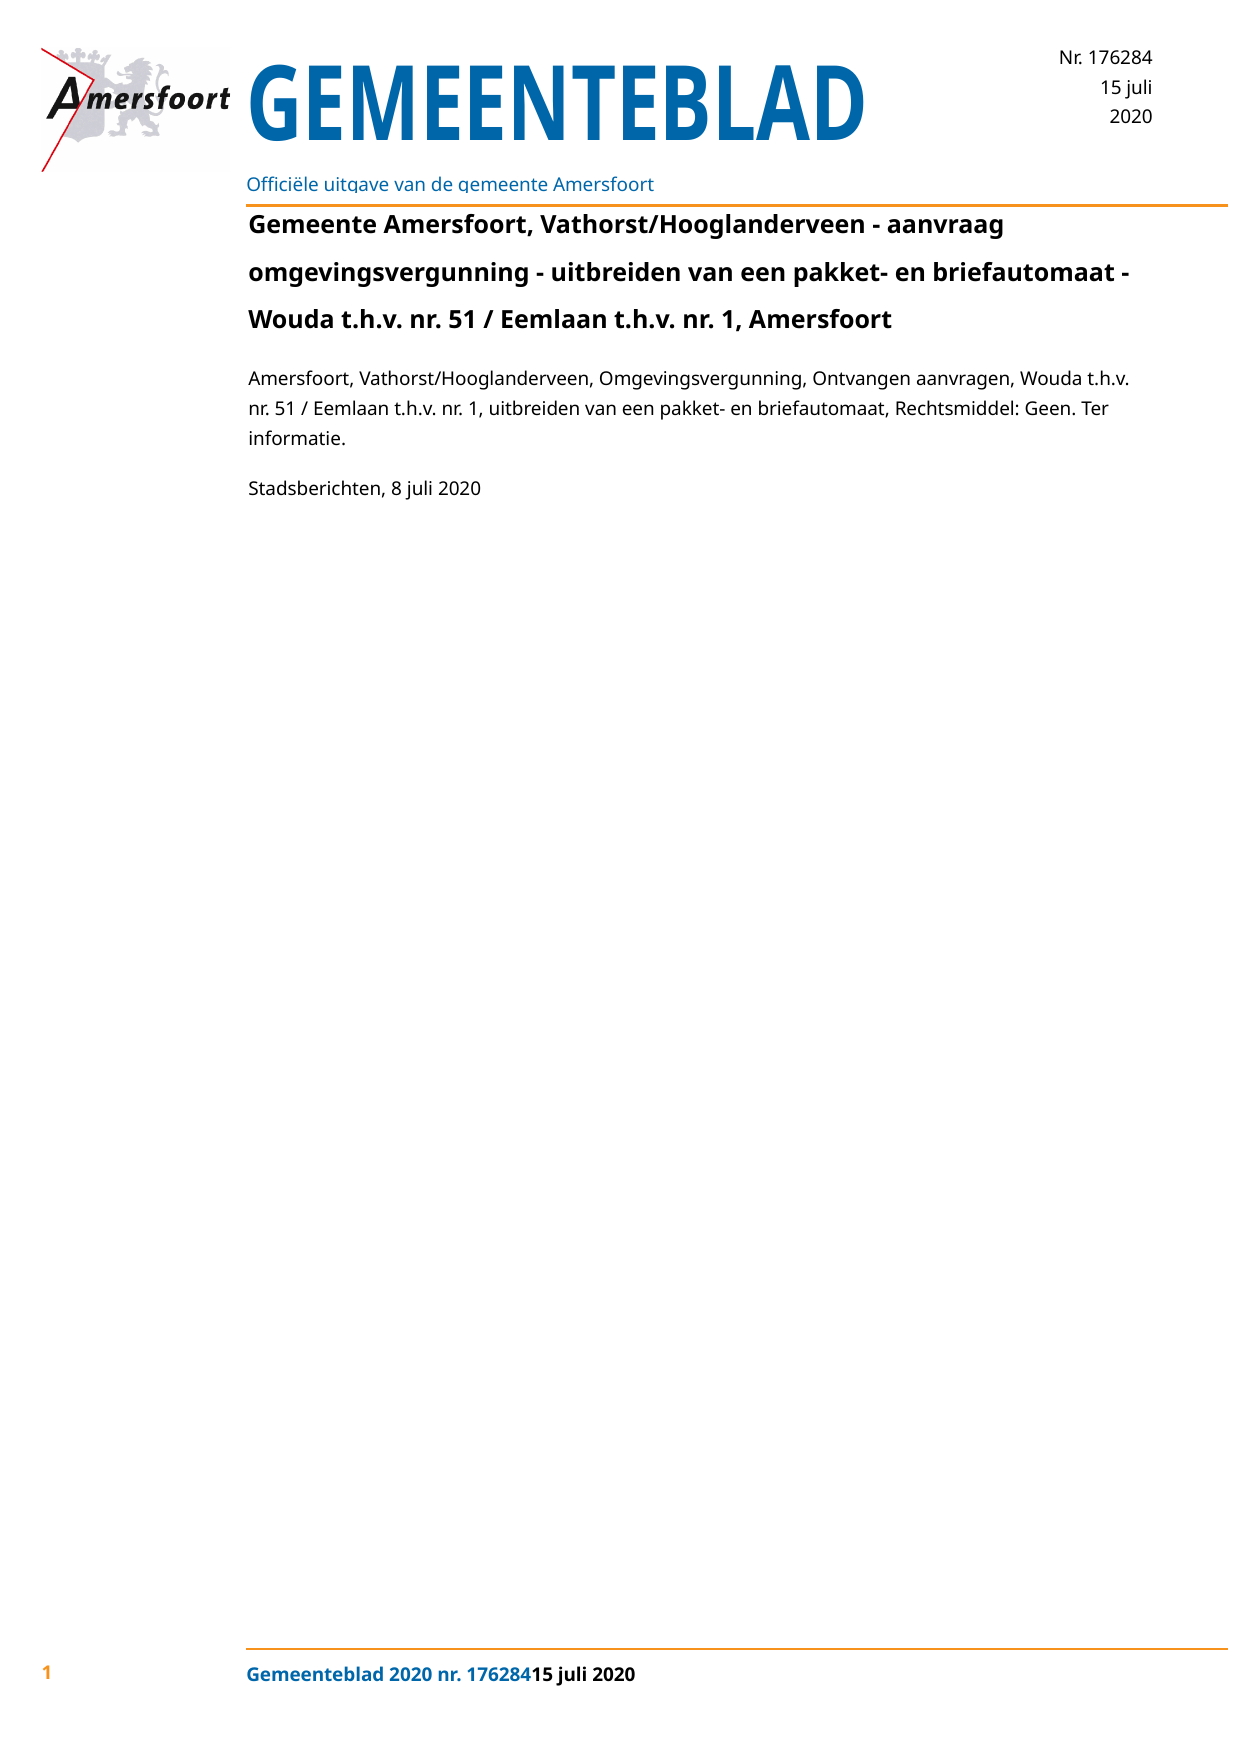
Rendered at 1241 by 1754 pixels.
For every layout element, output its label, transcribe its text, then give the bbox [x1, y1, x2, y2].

text Stadsberichten, 8 juli 2020 [248, 475, 1152, 501]
text Amersfoort, Vathorst/Hooglanderveen, Omgevingsvergunning, Ontvangen aanvragen, Wouda t.h.v. nr. 51 / Eemlaan t.h.v. nr. 1, uitbreiden van een pakket- en briefautomaat, Rechtsmiddel: Geen. Ter informatie. [248, 366, 1152, 450]
text Gemeente Amersfoort, Vathorst/Hooglanderveen - aanvraag omgevingsvergunning - uitbreiden van een pakket- en briefautomaat - Wouda t.h.v. nr. 51 / Eemlaan t.h.v. nr. 1, Amersfoort [248, 207, 1152, 336]
picture [41, 47, 231, 172]
